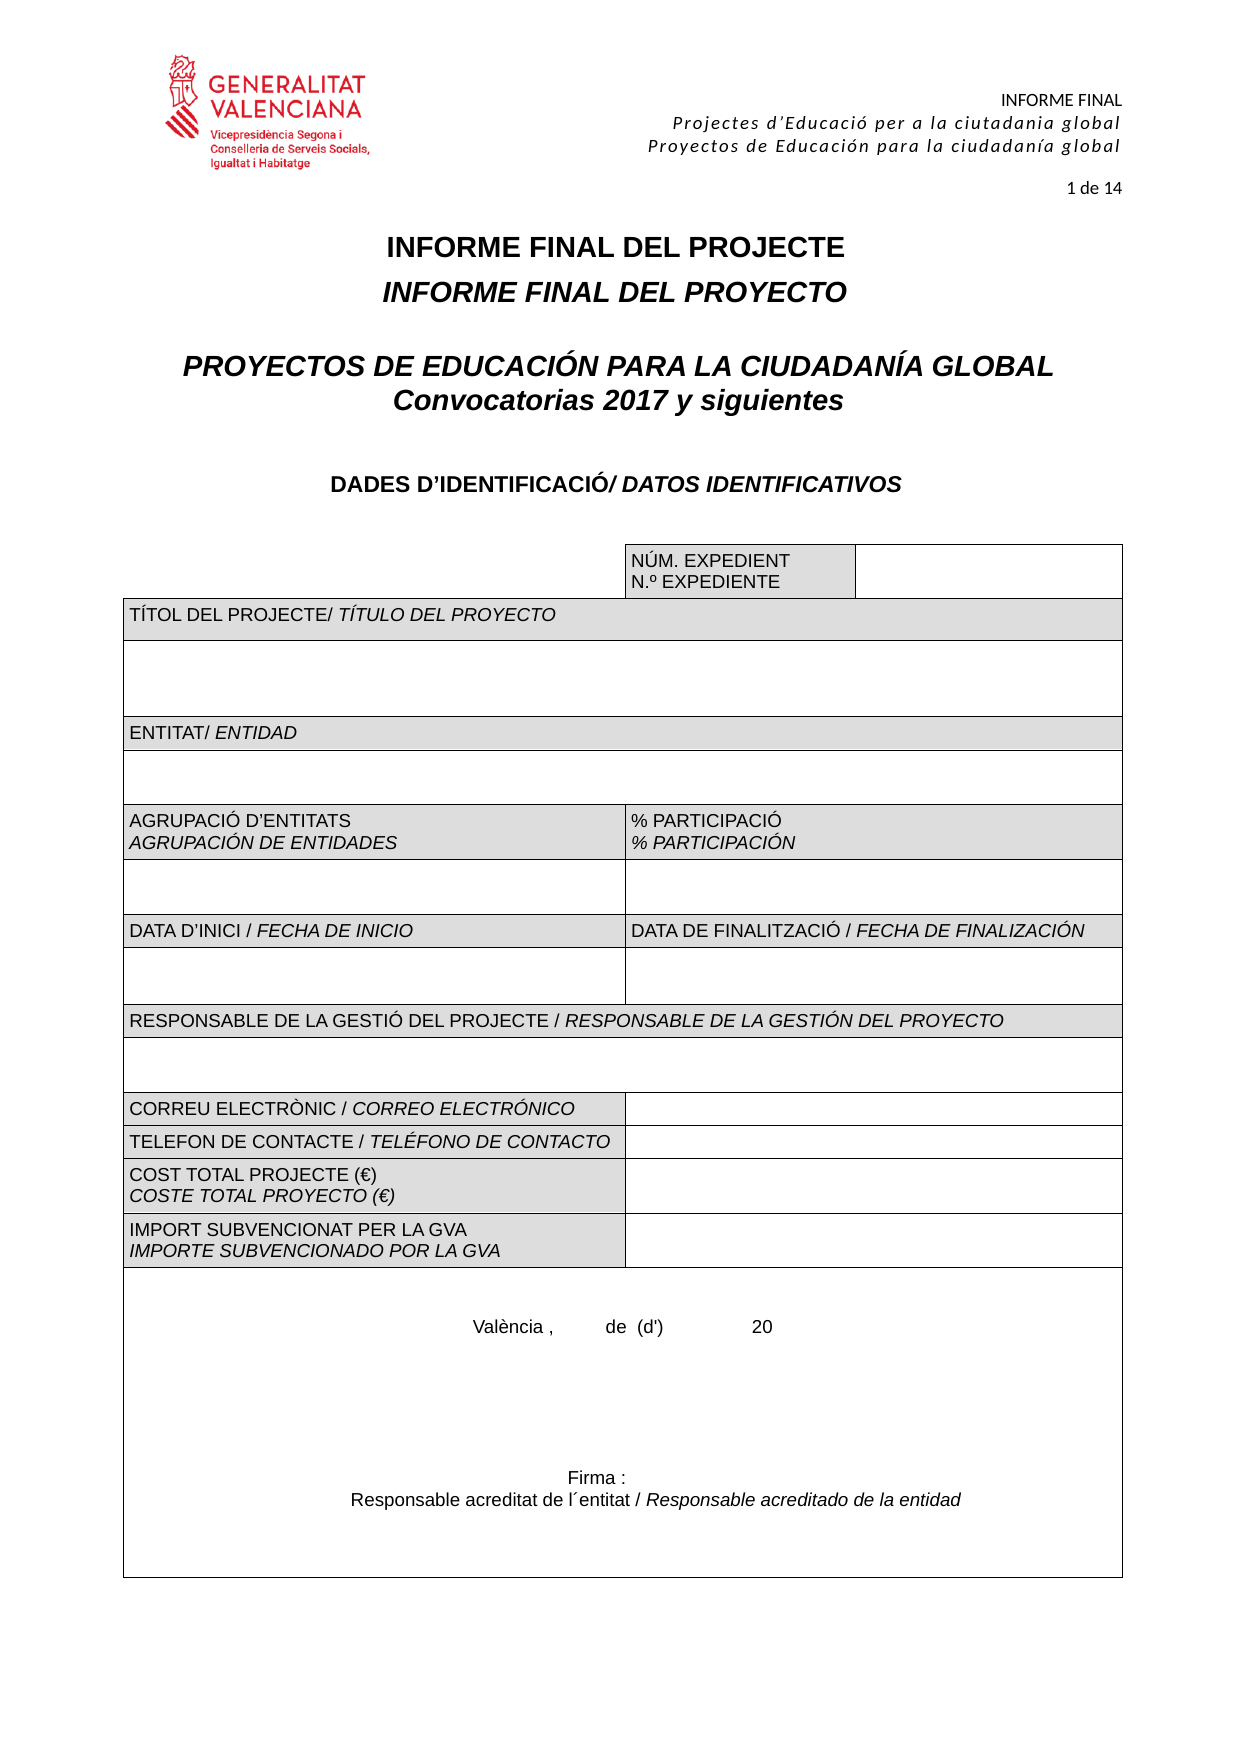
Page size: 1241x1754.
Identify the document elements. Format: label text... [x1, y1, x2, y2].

table_cell ENTITAT/ ENTIDAD [124, 717, 1122, 749]
table_cell [626, 1159, 1122, 1212]
table_cell [124, 860, 625, 913]
table_cell AGRUPACIÓ D’ENTITATS AGRUPACIÓN DE ENTIDADES [124, 805, 625, 859]
table_cell [124, 948, 625, 1004]
table_cell [626, 1093, 1122, 1125]
table_cell [124, 1038, 1122, 1092]
table_header NÚM. EXPEDIENT N.º EXPEDIENTE [626, 545, 855, 598]
table_cell TÍTOL DEL PROJECTE/ TÍTULO DEL PROYECTO [124, 599, 1122, 640]
text INFORME FINAL DEL PROYECTO [118, 275, 1122, 309]
table_cell IMPORT SUBVENCIONAT PER LA GVA IMPORTE SUBVENCIONADO POR LA GVA [124, 1214, 625, 1267]
table_header [856, 545, 1122, 598]
table_cell COST TOTAL PROJECTE (€) COSTE TOTAL PROYECTO (€) [124, 1159, 625, 1212]
table_cell RESPONSABLE DE LA GESTIÓ DEL PROJECTE / RESPONSABLE DE LA GESTIÓN DEL PROYECTO [124, 1005, 1122, 1037]
table_cell València , de (d') 20 Firma : Responsable acreditat de l´entitat / Responsable acreditado de la entidad [124, 1268, 1122, 1577]
table_header [123, 544, 625, 598]
table_cell [626, 1126, 1122, 1158]
table_cell TELEFON DE CONTACTE / TELÉFONO DE CONTACTO [124, 1126, 625, 1158]
picture [117, 32, 438, 205]
text INFORME FINAL DEL PROJECTE [118, 230, 1122, 263]
text DADES D’IDENTIFICACIÓ/ DATOS IDENTIFICATIVOS [118, 471, 1122, 498]
table_cell DATA D’INICI / FECHA DE INICIO [124, 915, 625, 947]
table_cell [626, 948, 1122, 1004]
text PROYECTOS DE EDUCACIÓN PARA LA CIUDADANÍA GLOBAL [118, 349, 1122, 383]
table_cell [124, 641, 1122, 716]
table_cell % PARTICIPACIÓ % PARTICIPACIÓN [626, 805, 1122, 859]
table_cell CORREU ELECTRÒNIC / CORREO ELECTRÓNICO [124, 1093, 625, 1125]
table_cell [626, 860, 1122, 913]
table_cell [626, 1214, 1122, 1267]
table_cell DATA DE FINALITZACIÓ / FECHA DE FINALIZACIÓN [626, 915, 1122, 947]
table_cell [124, 751, 1122, 804]
text Convocatorias 2017 y siguientes [118, 383, 1122, 416]
